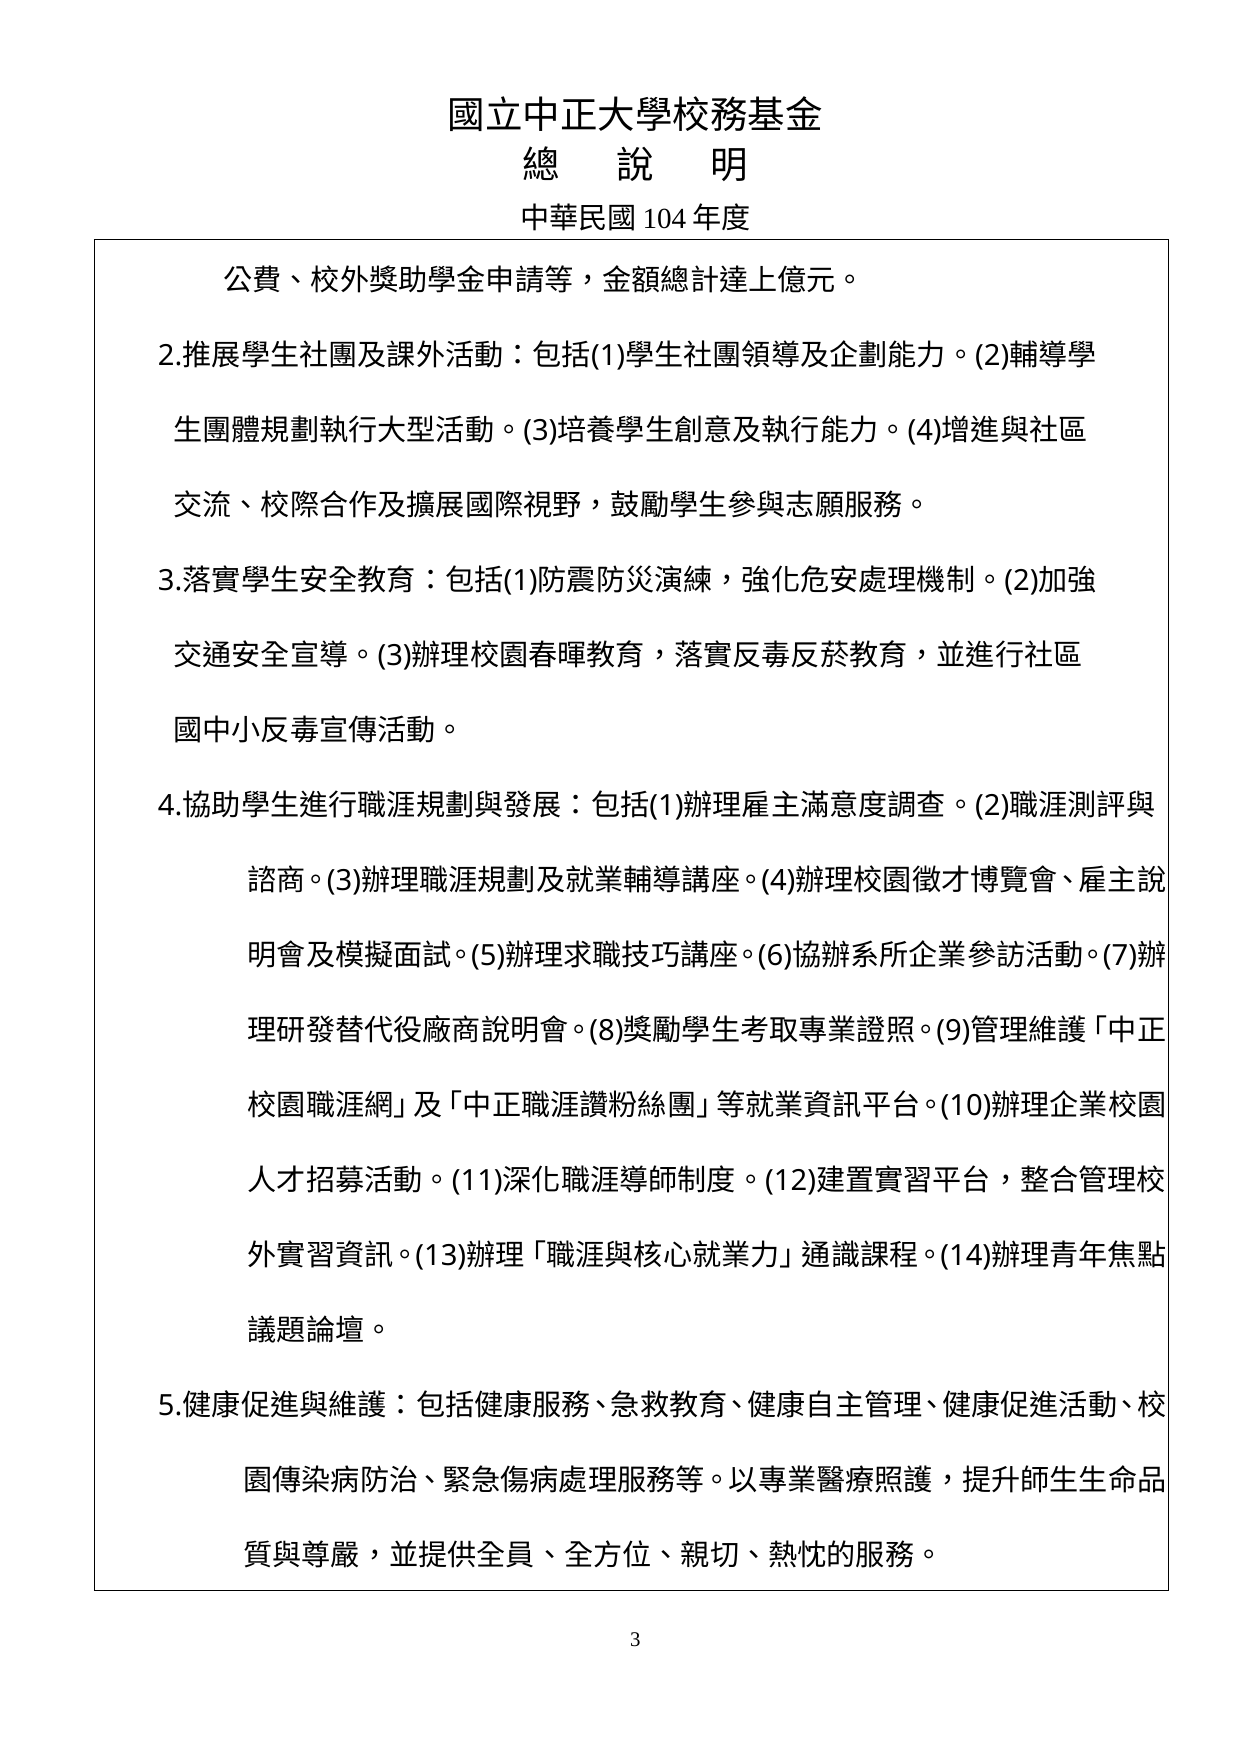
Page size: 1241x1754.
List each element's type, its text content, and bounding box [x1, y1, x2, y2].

table_header 公費、校外獎助學金申請等，金額總計達上億元。 2.推展學生社團及課外活動：包括(1)學生社團領導及企劃能力。(2)輔導學 生團體規劃執行大型活動。(3)培養學生創意及執行能力。(4)增進與社區 交流、校際合作及擴展國際視野，鼓勵學生參與志願服務。 3.落實學生安全教育：包括(1)防震防災演練，強化危安處理機制。(2)加強 交通安全宣導。(3)辦理校園春暉教育，落實反毒反菸教育，並進行社區 國中小反毒宣傳活動。 4.協助學生進行職涯規劃與發展：包括(1)辦理雇主滿意度調查。(2)職涯測評與諮商。(3)辦理職涯規劃及就業輔導講座。(4)辦理校園徵才博覽會、雇主說明會及模擬面試。(5)辦理求職技巧講座。(6)協辦系所企業參訪活動。(7)辦理研發替代役廠商說明會。(8)獎勵學生考取專業證照。(9)管理維護「中正校園職涯網」及「中正職涯讚粉絲團」等就業資訊平台。(10)辦理企業校園人才招募活動。(11)深化職涯導師制度。(12)建置實習平台，整合管理校外實習資訊。(13)辦理「職涯與核心就業力」通識課程。(14)辦理青年焦點議題論壇。 5.健康促進與維護：包括健康服務、急救教育、健康自主管理、健康促進活動、校園傳染病防治、緊急傷病處理服務等。以專業醫療照護，提升師生生命品質與尊嚴，並提供全員、全方位、親切、熱忱的服務。 [95, 240, 1168, 1590]
